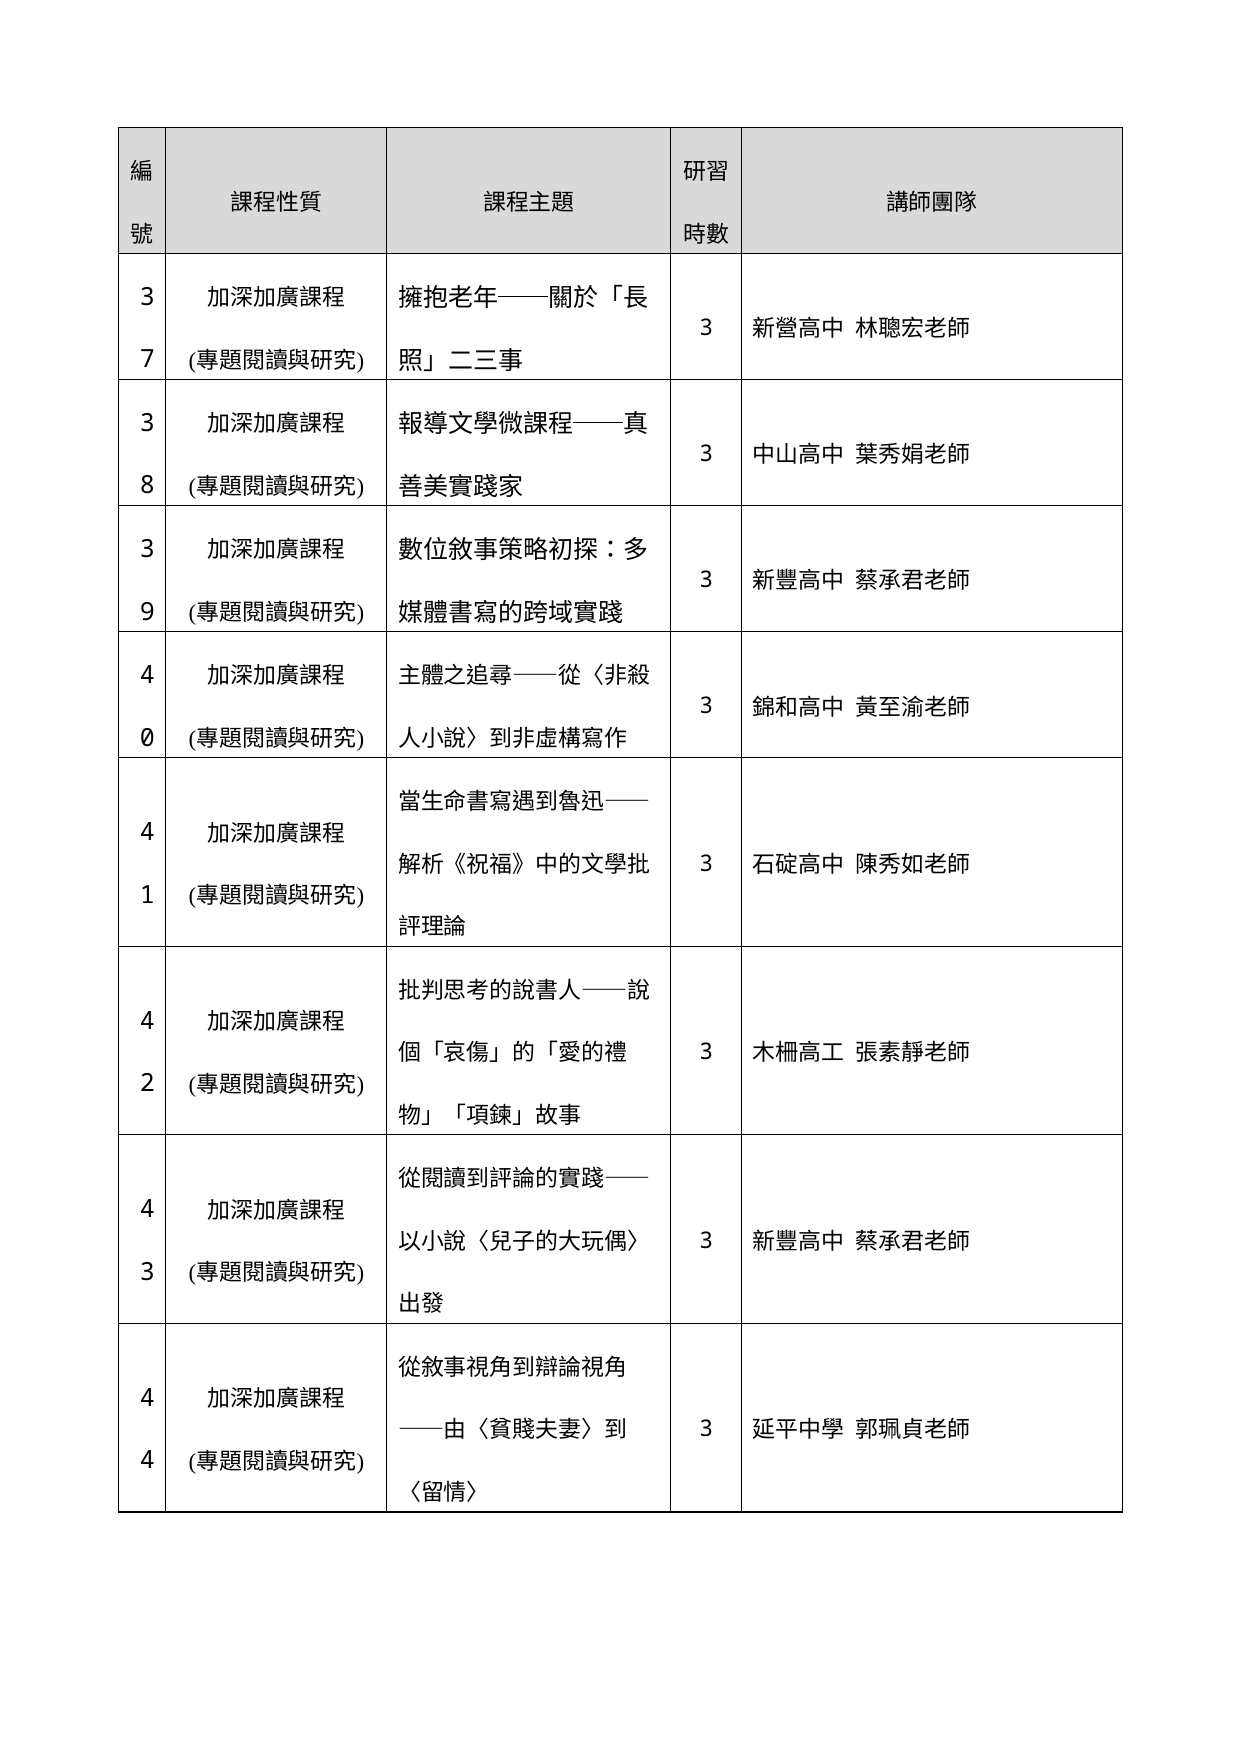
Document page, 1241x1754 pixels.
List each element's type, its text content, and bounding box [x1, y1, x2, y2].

table_cell 從閱讀到評論的實踐——以小說〈兒子的大玩偶〉出發 [387, 1135, 670, 1323]
table_cell 木柵高工 張素靜老師 [742, 947, 1122, 1134]
table_cell 42 [119, 947, 165, 1134]
table_cell 3 [671, 758, 741, 946]
table_cell 3 [671, 1324, 741, 1511]
table_cell 37 [119, 254, 165, 379]
table_header 課程性質 [166, 128, 386, 253]
table_cell 3 [671, 506, 741, 631]
table_cell 批判思考的說書人——說個「哀傷」的「愛的禮物」「項鍊」故事 [387, 947, 670, 1134]
table_cell 加深加廣課程 (專題閱讀與研究) [166, 506, 386, 631]
table_cell 數位敘事策略初探：多媒體書寫的跨域實踐 [387, 506, 670, 631]
table_cell 3 [671, 1135, 741, 1323]
table_cell 石碇高中 陳秀如老師 [742, 758, 1122, 946]
table_cell 當生命書寫遇到魯迅——解析《祝福》中的文學批評理論 [387, 758, 670, 946]
table_cell 延平中學 郭珮貞老師 [742, 1324, 1122, 1511]
table_cell 加深加廣課程 (專題閱讀與研究) [166, 632, 386, 757]
table_cell 擁抱老年──關於「長照」二三事 [387, 254, 670, 379]
table_cell 加深加廣課程 (專題閱讀與研究) [166, 1324, 386, 1511]
table_cell 40 [119, 632, 165, 757]
table_cell 3 [671, 380, 741, 505]
table_cell 39 [119, 506, 165, 631]
table_cell 加深加廣課程 (專題閱讀與研究) [166, 1135, 386, 1323]
table_cell 3 [671, 947, 741, 1134]
table_cell 加深加廣課程 (專題閱讀與研究) [166, 758, 386, 946]
table_cell 3 [671, 254, 741, 379]
table_cell 加深加廣課程 (專題閱讀與研究) [166, 380, 386, 505]
table_cell 加深加廣課程 (專題閱讀與研究) [166, 947, 386, 1134]
table_cell 主體之追尋——從〈非殺人小說〉到非虛構寫作 [387, 632, 670, 757]
table_cell 從敘事視角到辯論視角——由〈貧賤夫妻〉到〈留情〉 [387, 1324, 670, 1511]
table_cell 新豐高中 蔡承君老師 [742, 506, 1122, 631]
table_cell 中山高中 葉秀娟老師 [742, 380, 1122, 505]
table_cell 43 [119, 1135, 165, 1323]
table_cell 3 [671, 632, 741, 757]
table_header 研習 時數 [671, 128, 741, 253]
table_cell 報導文學微課程──真善美實踐家 [387, 380, 670, 505]
table_cell 38 [119, 380, 165, 505]
table_header 編號 [119, 128, 165, 253]
table_header 講師團隊 [742, 128, 1122, 253]
table_cell 新營高中 林聰宏老師 [742, 254, 1122, 379]
table_cell 新豐高中 蔡承君老師 [742, 1135, 1122, 1323]
table_cell 錦和高中 黃至渝老師 [742, 632, 1122, 757]
table_header 課程主題 [387, 128, 670, 253]
table_cell 44 [119, 1324, 165, 1511]
table_cell 41 [119, 758, 165, 946]
table_cell 加深加廣課程 (專題閱讀與研究) [166, 254, 386, 379]
